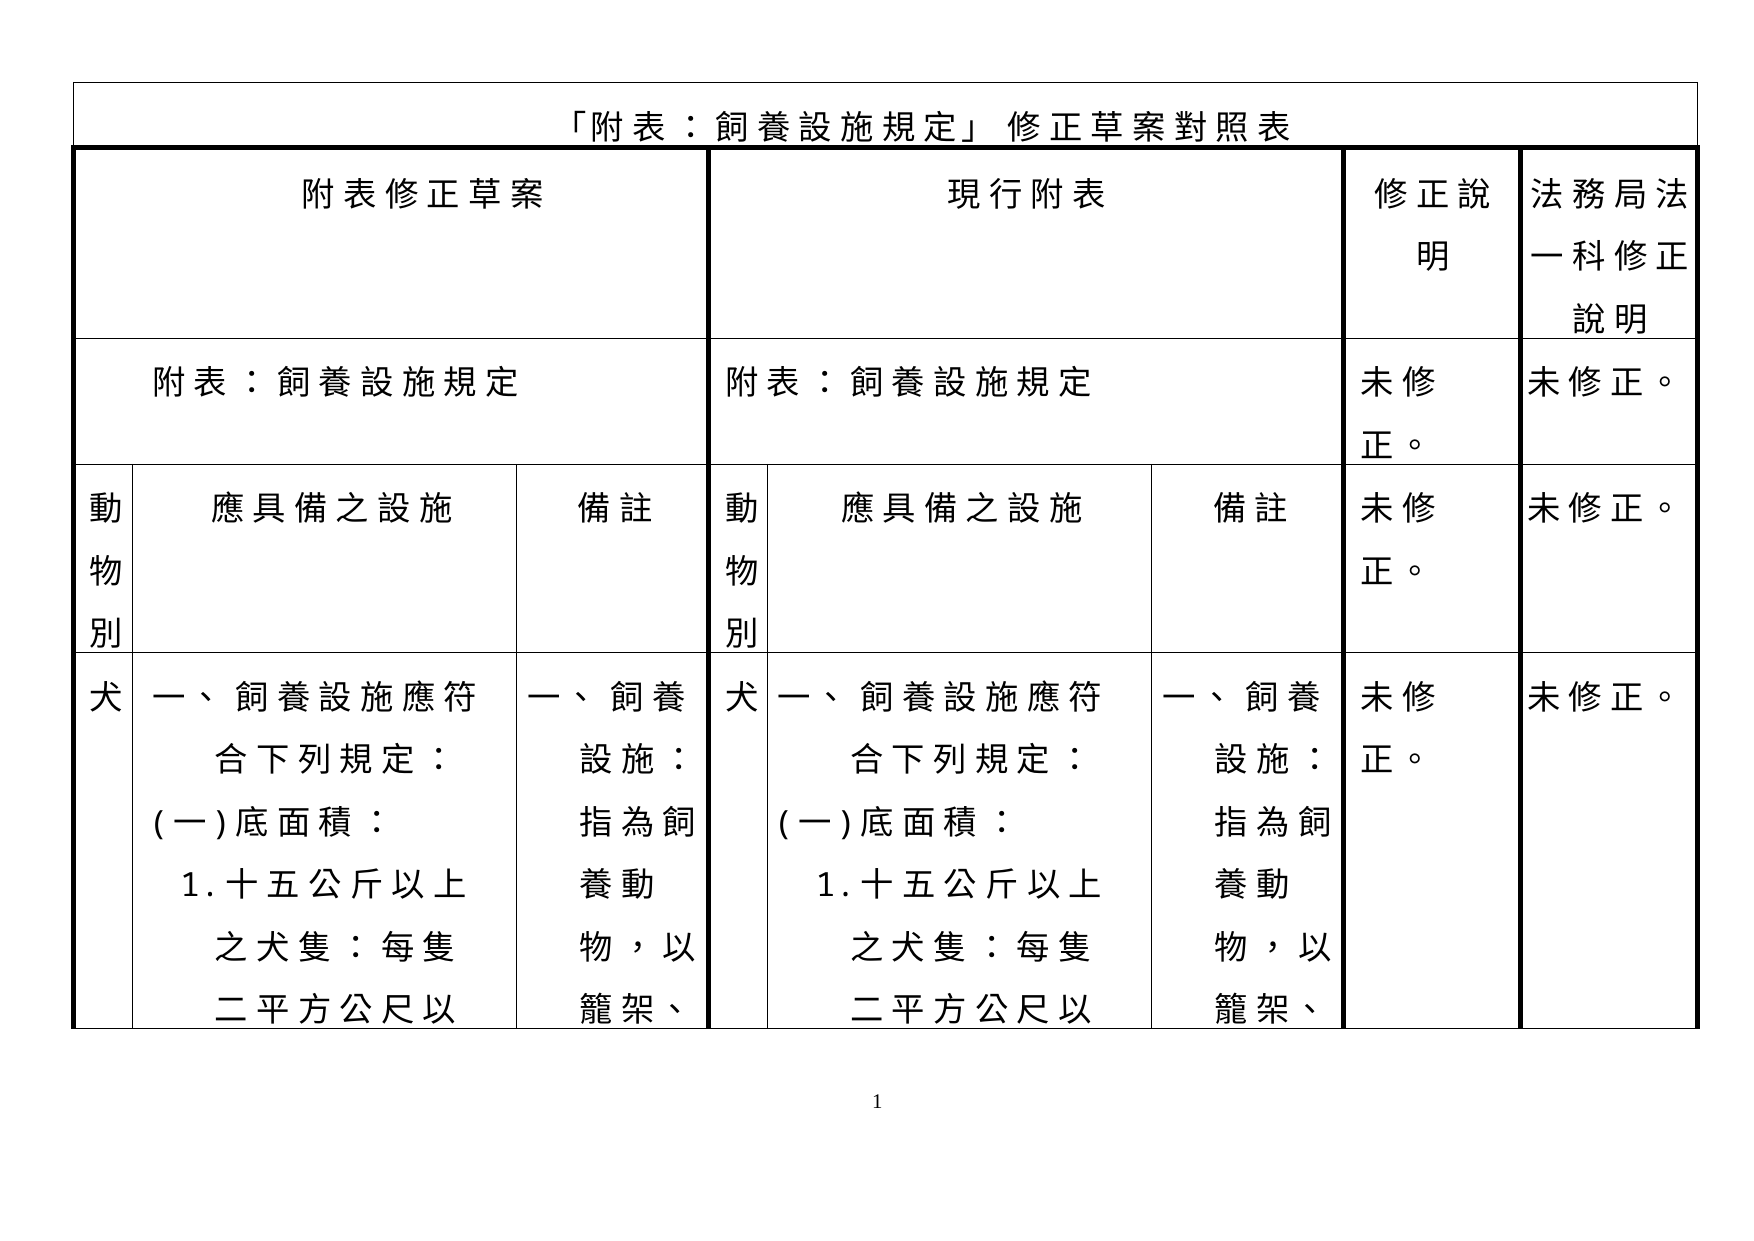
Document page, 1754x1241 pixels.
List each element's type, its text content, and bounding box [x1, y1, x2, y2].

table_cell 一、飼養設施應符合下列規定： (一)底面積： 1.十五公斤以上之犬隻：每隻二平方公尺以 [133, 653, 516, 1028]
table_cell 未修正。 [1523, 465, 1695, 652]
table_cell 未修正。 [1346, 465, 1518, 652]
table_cell 犬 [76, 653, 132, 1028]
table_cell 應具備之設施 [768, 465, 1151, 652]
table_cell 附表：飼養設施規定 [76, 339, 706, 464]
table_cell 未修正。 [1346, 339, 1518, 464]
table_cell 動物別 [711, 465, 767, 652]
table_cell 一、飼養設施：指為飼養動物，以籠架、 [517, 653, 706, 1028]
table_cell 附表：飼養設施規定 [711, 339, 1341, 464]
table_cell 未修正。 [1346, 653, 1518, 1028]
table_cell 備註 [1152, 465, 1341, 652]
table_cell 一、飼養設施應符合下列規定： (一)底面積： 1.十五公斤以上之犬隻：每隻二平方公尺以 [768, 653, 1151, 1028]
table_cell 現行附表 [711, 150, 1341, 338]
table_cell 修正說明 [1346, 150, 1518, 338]
table_cell 一、飼養設施：指為飼養動物，以籠架、 [1152, 653, 1341, 1028]
table_cell 未修正。 [1523, 339, 1695, 464]
table_cell 犬 [711, 653, 767, 1028]
table_cell 動物別 [76, 465, 132, 652]
table_cell 法務局法一科修正說明 [1523, 150, 1695, 338]
table_cell 未修正。 [1523, 653, 1695, 1028]
table_header 「附表：飼養設施規定」修正草案對照表 [74, 83, 1697, 145]
table_cell 應具備之設施 [133, 465, 516, 652]
table_cell 附表修正草案 [76, 150, 706, 338]
table_cell 備註 [517, 465, 706, 652]
